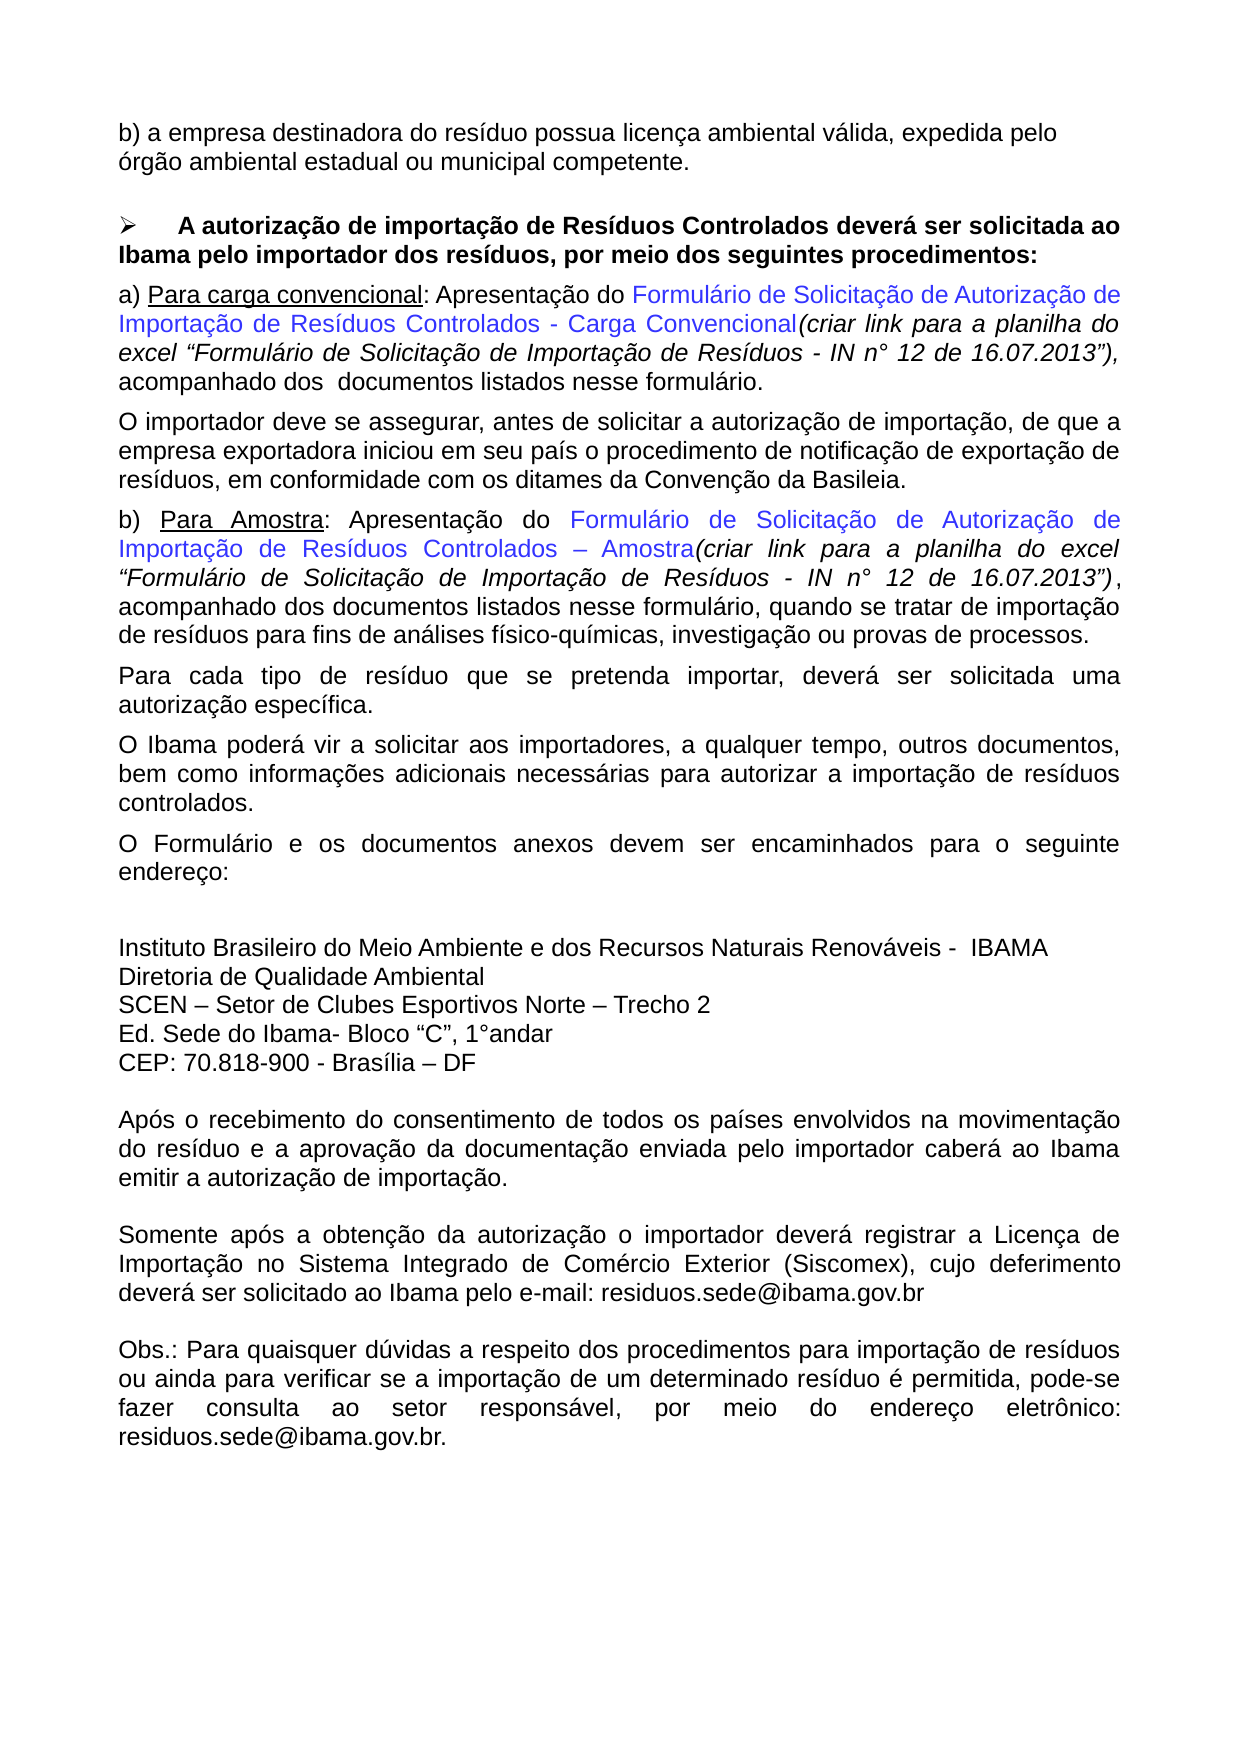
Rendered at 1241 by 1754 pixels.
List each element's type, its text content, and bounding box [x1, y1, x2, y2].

list O Formulário e os documentos anexos devem ser encaminhados para o seguinte endereço: [118, 829, 1122, 886]
text Ed. Sede do Ibama- Bloco “C”, 1°andar [118, 1019, 1122, 1048]
text CEP: 70.818-900 - Brasília – DF [118, 1048, 1122, 1076]
text Somente após a obtenção da autorização o importador deverá registrar a Licença de Importação no Sistema Integrado de Comércio Exterior (Siscomex), cujo deferimento deverá ser solicitado ao Ibama pelo e-mail: residuos.sede@ibama.gov.br [118, 1220, 1122, 1306]
text Diretoria de Qualidade Ambiental [118, 961, 1122, 990]
text a) Para carga convencional: Apresentação do Formulário de Solicitação de Autorização de Importação de Resíduos Controlados - Carga Convencional(criar link para a planilha do excel “Formulário de Solicitação de Importação de Resíduos - IN n° 12 de 16.07.2013”), acompanhado dos documentos listados nesse formulário. [118, 281, 1122, 396]
list Após o recebimento do consentimento de todos os países envolvidos na movimentação do resíduo e a aprovação da documentação enviada pelo importador caberá ao Ibama emitir a autorização de importação. [118, 1105, 1122, 1191]
text SCEN – Setor de Clubes Esportivos Norte – Trecho 2 [118, 990, 1122, 1019]
text O importador deve se assegurar, antes de solicitar a autorização de importação, de que a empresa exportadora iniciou em seu país o procedimento de notificação de exportação de resíduos, em conformidade com os ditames da Convenção da Basileia. [118, 407, 1122, 494]
text b) Para Amostra: Apresentação do Formulário de Solicitação de Autorização de Importação de Resíduos Controlados – Amostra(criar link para a planilha do excel “Formulário de Solicitação de Importação de Resíduos - IN n° 12 de 16.07.2013”), acompanhado dos documentos listados nesse formulário, quando se tratar de importação de resíduos para fins de análises físico-químicas, investigação ou provas de processos. [118, 506, 1122, 649]
text b) a empresa destinadora do resíduo possua licença ambiental válida, expedida pelo órgão ambiental estadual ou municipal competente. [118, 118, 1122, 176]
text Obs.: Para quaisquer dúvidas a respeito dos procedimentos para importação de resíduos ou ainda para verificar se a importação de um determinado resíduo é permitida, pode-se fazer consulta ao setor responsável, por meio do endereço eletrônico: residuos.sede@ibama.gov.br. [118, 1335, 1122, 1450]
text Instituto Brasileiro do Meio Ambiente e dos Recursos Naturais Renováveis - IBAMA [118, 933, 1122, 961]
list O Ibama poderá vir a solicitar aos importadores, a qualquer tempo, outros documentos, bem como informações adicionais necessárias para autorizar a importação de resíduos controlados. [118, 731, 1122, 817]
list Para cada tipo de resíduo que se pretenda importar, deverá ser solicitada uma autorização específica. [118, 661, 1122, 719]
list A autorização de importação de Resíduos Controlados deverá ser solicitada ao Ibama pelo importador dos resíduos, por meio dos seguintes procedimentos: [118, 211, 1122, 269]
